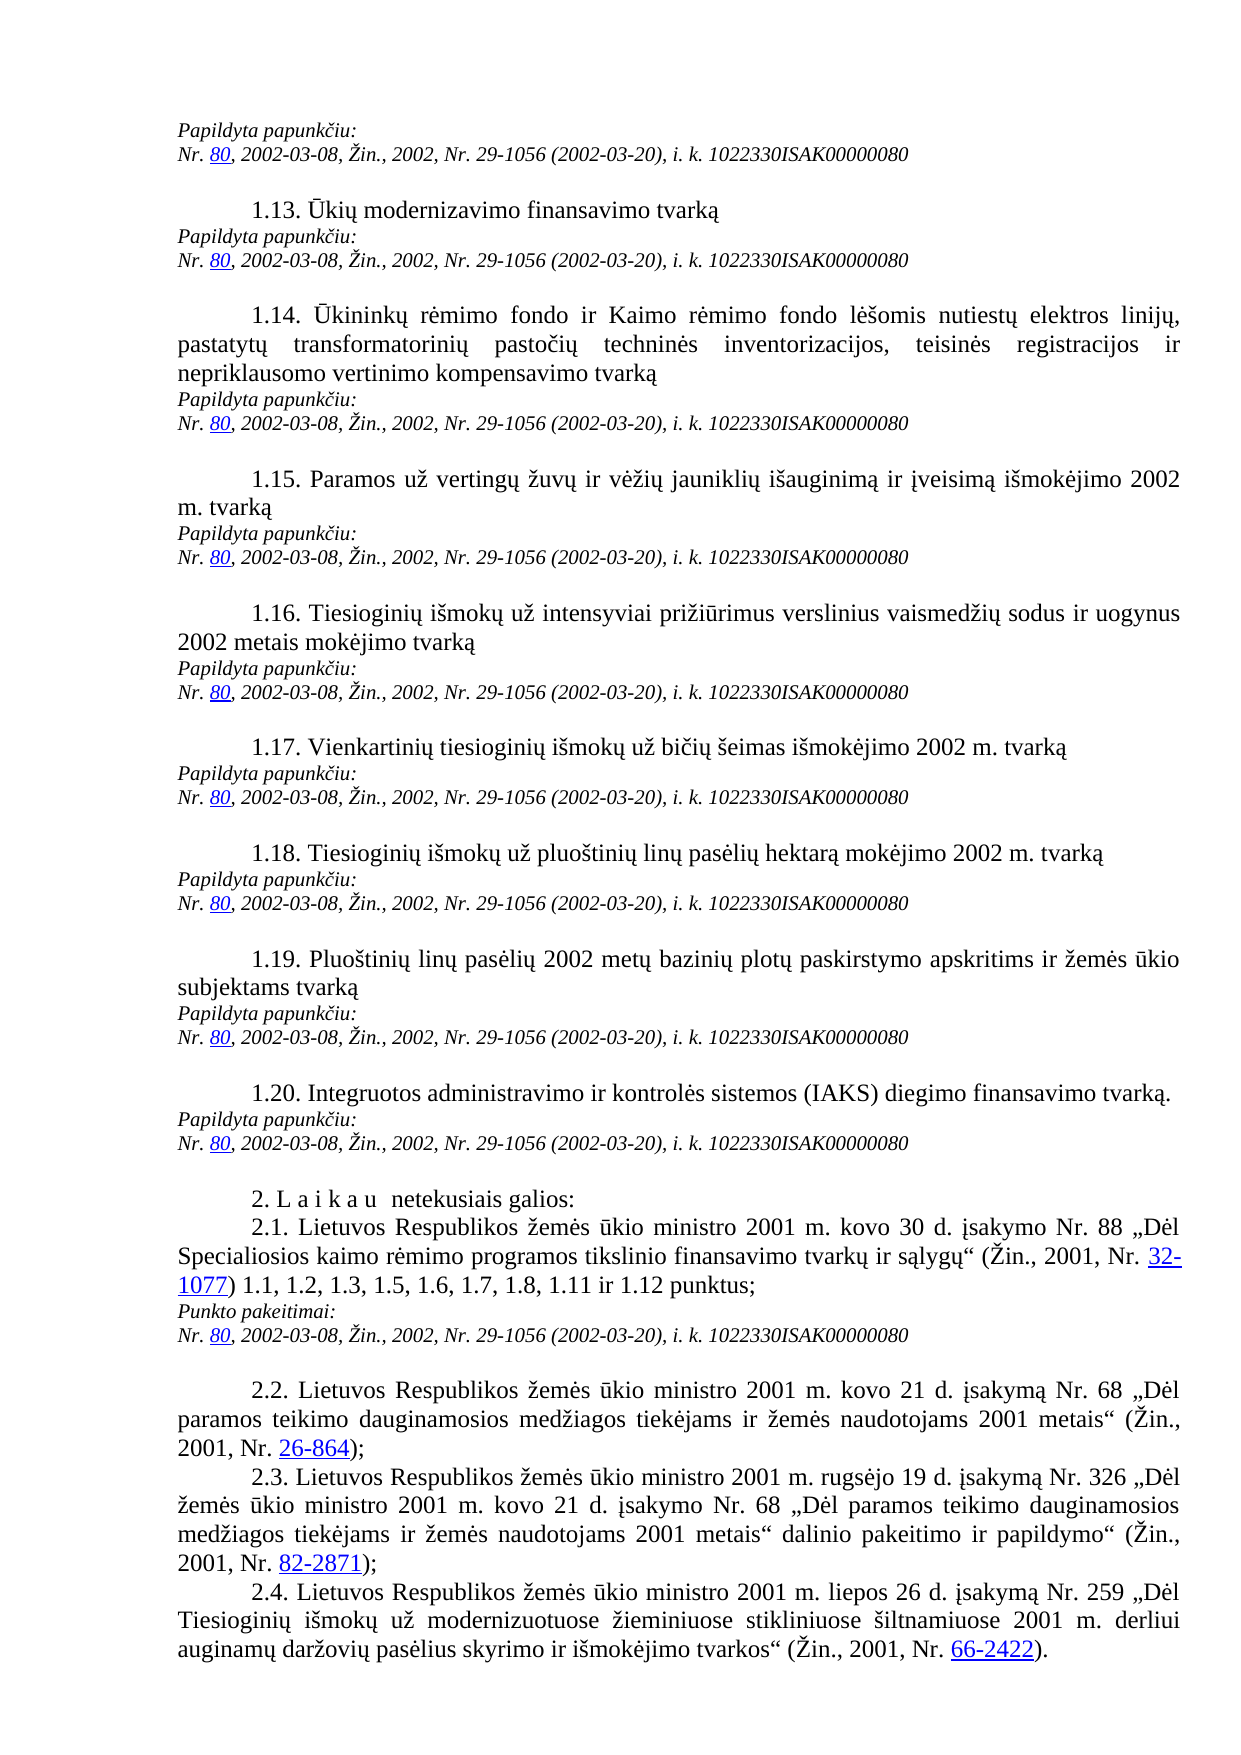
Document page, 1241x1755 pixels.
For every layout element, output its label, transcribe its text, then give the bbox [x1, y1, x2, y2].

text 2.3. Lietuvos Respublikos žemės ūkio ministro 2001 m. rugsėjo 19 d. įsakymą Nr. 326 „Dėl žemės ūkio ministro 2001 m. kovo 21 d. įsakymo Nr. 68 „Dėl paramos teikimo dauginamosios medžiagos tiekėjams ir žemės naudotojams 2001 metais“ dalinio pakeitimo ir papildymo“ (Žin., 2001, Nr. 82-2871); [177, 1462, 1181, 1577]
text 1.14. Ūkininkų rėmimo fondo ir Kaimo rėmimo fondo lėšomis nutiestų elektros linijų, pastatytų transformatorinių pastočių techninės inventorizacijos, teisinės registracijos ir nepriklausomo vertinimo kompensavimo tvarką [177, 301, 1181, 387]
text 1.13. Ūkių modernizavimo finansavimo tvarką [177, 195, 1181, 224]
text 1.20. Integruotos administravimo ir kontrolės sistemos (IAKS) diegimo finansavimo tvarką. [177, 1078, 1181, 1107]
text Papildyta papunkčiu: [177, 387, 1181, 411]
text Papildyta papunkčiu: [177, 118, 1181, 142]
text 1.18. Tiesioginių išmokų už pluoštinių linų pasėlių hektarą mokėjimo 2002 m. tvarką [177, 838, 1181, 867]
text 1.16. Tiesioginių išmokų už intensyviai prižiūrimus verslinius vaismedžių sodus ir uogynus 2002 metais mokėjimo tvarką [177, 598, 1181, 656]
text Papildyta papunkčiu: [177, 521, 1181, 545]
text Nr. 80, 2002-03-08, Žin., 2002, Nr. 29-1056 (2002-03-20), i. k. 1022330ISAK00000080 [177, 891, 1181, 915]
text 2.2. Lietuvos Respublikos žemės ūkio ministro 2001 m. kovo 21 d. įsakymą Nr. 68 „Dėl paramos teikimo dauginamosios medžiagos tiekėjams ir žemės naudotojams 2001 metais“ (Žin., 2001, Nr. 26-864); [177, 1376, 1181, 1462]
text Punkto pakeitimai: [177, 1299, 1181, 1323]
text 2.1. Lietuvos Respublikos žemės ūkio ministro 2001 m. kovo 30 d. įsakymo Nr. 88 „Dėl Specialiosios kaimo rėmimo programos tikslinio finansavimo tvarkų ir sąlygų“ (Žin., 2001, Nr. 32-1077) 1.1, 1.2, 1.3, 1.5, 1.6, 1.7, 1.8, 1.11 ir 1.12 punktus; [177, 1212, 1181, 1299]
text Papildyta papunkčiu: [177, 761, 1181, 785]
text 2.4. Lietuvos Respublikos žemės ūkio ministro 2001 m. liepos 26 d. įsakymą Nr. 259 „Dėl Tiesioginių išmokų už modernizuotuose žieminiuose stikliniuose šiltnamiuose 2001 m. derliui auginamų daržovių pasėlius skyrimo ir išmokėjimo tvarkos“ (Žin., 2001, Nr. 66-2422). [177, 1577, 1181, 1663]
text Nr. 80, 2002-03-08, Žin., 2002, Nr. 29-1056 (2002-03-20), i. k. 1022330ISAK00000080 [177, 248, 1181, 272]
text 1.19. Pluoštinių linų pasėlių 2002 metų bazinių plotų paskirstymo apskritims ir žemės ūkio subjektams tvarką [177, 944, 1181, 1001]
text Nr. 80, 2002-03-08, Žin., 2002, Nr. 29-1056 (2002-03-20), i. k. 1022330ISAK00000080 [177, 1323, 1181, 1347]
text Papildyta papunkčiu: [177, 1001, 1181, 1025]
text 1.15. Paramos už vertingų žuvų ir vėžių jauniklių išauginimą ir įveisimą išmokėjimo 2002 m. tvarką [177, 464, 1181, 521]
text Papildyta papunkčiu: [177, 1107, 1181, 1131]
text Papildyta papunkčiu: [177, 656, 1181, 680]
text Nr. 80, 2002-03-08, Žin., 2002, Nr. 29-1056 (2002-03-20), i. k. 1022330ISAK00000080 [177, 545, 1181, 569]
text 2. Laikau netekusiais galios: [177, 1184, 1181, 1212]
text Nr. 80, 2002-03-08, Žin., 2002, Nr. 29-1056 (2002-03-20), i. k. 1022330ISAK00000080 [177, 785, 1181, 809]
text Papildyta papunkčiu: [177, 224, 1181, 248]
text Papildyta papunkčiu: [177, 867, 1181, 891]
text Nr. 80, 2002-03-08, Žin., 2002, Nr. 29-1056 (2002-03-20), i. k. 1022330ISAK00000080 [177, 411, 1181, 435]
text Nr. 80, 2002-03-08, Žin., 2002, Nr. 29-1056 (2002-03-20), i. k. 1022330ISAK00000080 [177, 680, 1181, 704]
text Nr. 80, 2002-03-08, Žin., 2002, Nr. 29-1056 (2002-03-20), i. k. 1022330ISAK00000080 [177, 1131, 1181, 1155]
text Nr. 80, 2002-03-08, Žin., 2002, Nr. 29-1056 (2002-03-20), i. k. 1022330ISAK00000080 [177, 1025, 1181, 1049]
text 1.17. Vienkartinių tiesioginių išmokų už bičių šeimas išmokėjimo 2002 m. tvarką [177, 732, 1181, 761]
text Nr. 80, 2002-03-08, Žin., 2002, Nr. 29-1056 (2002-03-20), i. k. 1022330ISAK00000080 [177, 142, 1181, 166]
